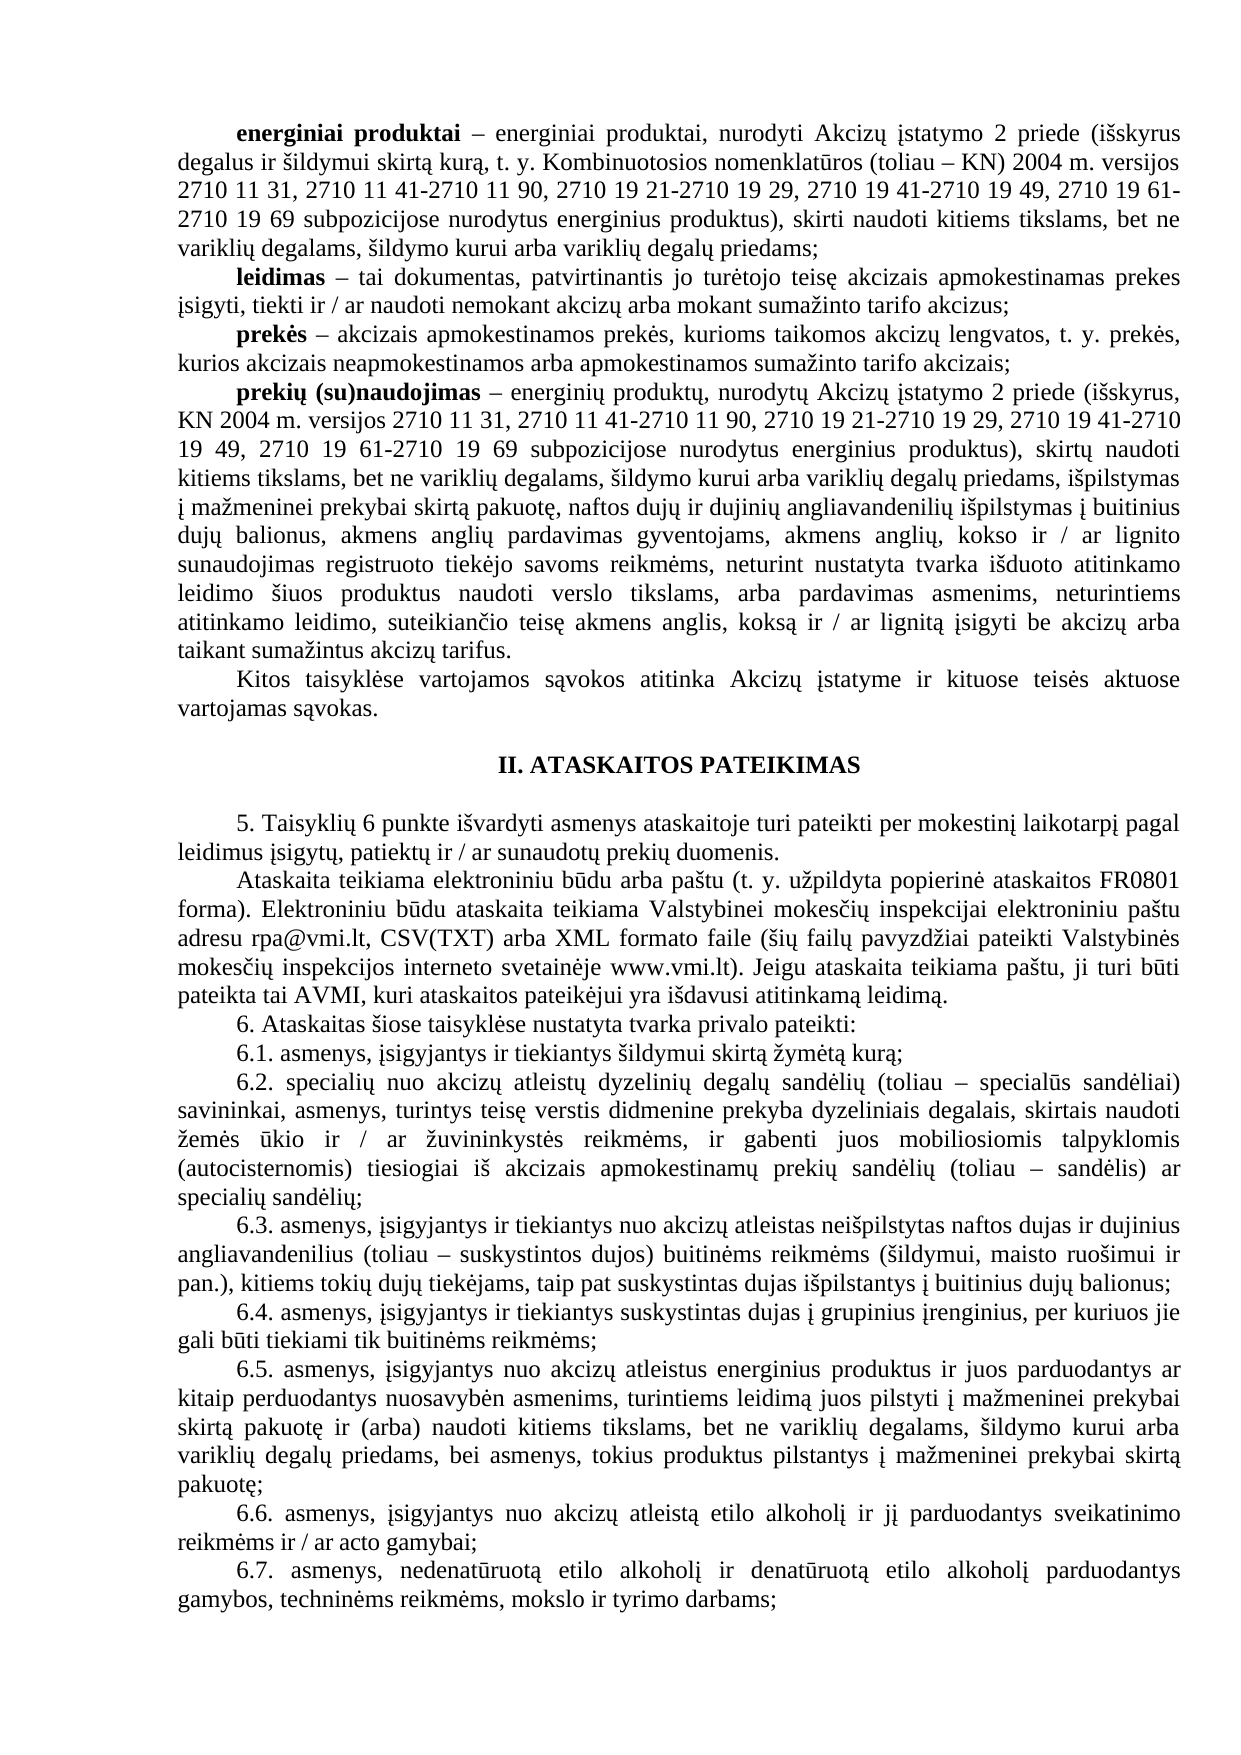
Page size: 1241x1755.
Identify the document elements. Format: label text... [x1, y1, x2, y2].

text 6.6. asmenys, įsigyjantys nuo akcizų atleistą etilo alkoholį ir jį parduodantys sveikatinimo reikmėms ir / ar acto gamybai; [177, 1498, 1181, 1556]
text 6.7. asmenys, nedenatūruotą etilo alkoholį ir denatūruotą etilo alkoholį parduodantys gamybos, techninėms reikmėms, mokslo ir tyrimo darbams; [177, 1556, 1181, 1613]
text 6.1. asmenys, įsigyjantys ir tiekiantys šildymui skirtą žymėtą kurą; [177, 1038, 1181, 1067]
text 5. Taisyklių 6 punkte išvardyti asmenys ataskaitoje turi pateikti per mokestinį laikotarpį pagal leidimus įsigytų, patiektų ir / ar sunaudotų prekių duomenis. [177, 808, 1181, 866]
text Kitos taisyklėse vartojamos sąvokos atitinka Akcizų įstatyme ir kituose teisės aktuose vartojamas sąvokas. [177, 664, 1181, 722]
text Ataskaita teikiama elektroniniu būdu arba paštu (t. y. užpildyta popierinė ataskaitos FR0801 forma). Elektroniniu būdu ataskaita teikiama Valstybinei mokesčių inspekcijai elektroniniu paštu adresu rpa@vmi.lt, CSV(TXT) arba XML formato faile (šių failų pavyzdžiai pateikti Valstybinės mokesčių inspekcijos interneto svetainėje www.vmi.lt). Jeigu ataskaita teikiama paštu, ji turi būti pateikta tai AVMI, kuri ataskaitos pateikėjui yra išdavusi atitinkamą leidimą. [177, 866, 1181, 1009]
text leidimas – tai dokumentas, patvirtinantis jo turėtojo teisę akcizais apmokestinamas prekes įsigyti, tiekti ir / ar naudoti nemokant akcizų arba mokant sumažinto tarifo akcizus; [177, 262, 1181, 319]
text II. ATASKAITOS PATEIKIMAS [177, 751, 1181, 779]
text 6.4. asmenys, įsigyjantys ir tiekiantys suskystintas dujas į grupinius įrenginius, per kuriuos jie gali būti tiekiami tik buitinėms reikmėms; [177, 1297, 1181, 1354]
text 6.5. asmenys, įsigyjantys nuo akcizų atleistus energinius produktus ir juos parduodantys ar kitaip perduodantys nuosavybėn asmenims, turintiems leidimą juos pilstyti į mažmeninei prekybai skirtą pakuotę ir (arba) naudoti kitiems tikslams, bet ne variklių degalams, šildymo kurui arba variklių degalų priedams, bei asmenys, tokius produktus pilstantys į mažmeninei prekybai skirtą pakuotę; [177, 1354, 1181, 1498]
text energiniai produktai – energiniai produktai, nurodyti Akcizų įstatymo 2 priede (išskyrus degalus ir šildymui skirtą kurą, t. y. Kombinuotosios nomenklatūros (toliau – KN) 2004 m. versijos 2710 11 31, 2710 11 41-2710 11 90, 2710 19 21-2710 19 29, 2710 19 41-2710 19 49, 2710 19 61-2710 19 69 subpozicijose nurodytus energinius produktus), skirti naudoti kitiems tikslams, bet ne variklių degalams, šildymo kurui arba variklių degalų priedams; [177, 118, 1181, 262]
text 6.2. specialių nuo akcizų atleistų dyzelinių degalų sandėlių (toliau – specialūs sandėliai) savininkai, asmenys, turintys teisę verstis didmenine prekyba dyzeliniais degalais, skirtais naudoti žemės ūkio ir / ar žuvininkystės reikmėms, ir gabenti juos mobiliosiomis talpyklomis (autocisternomis) tiesiogiai iš akcizais apmokestinamų prekių sandėlių (toliau – sandėlis) ar specialių sandėlių; [177, 1067, 1181, 1211]
text prekės – akcizais apmokestinamos prekės, kurioms taikomos akcizų lengvatos, t. y. prekės, kurios akcizais neapmokestinamos arba apmokestinamos sumažinto tarifo akcizais; [177, 319, 1181, 377]
text 6. Ataskaitas šiose taisyklėse nustatyta tvarka privalo pateikti: [177, 1009, 1181, 1038]
text prekių (su)naudojimas – energinių produktų, nurodytų Akcizų įstatymo 2 priede (išskyrus, KN 2004 m. versijos 2710 11 31, 2710 11 41-2710 11 90, 2710 19 21-2710 19 29, 2710 19 41-2710 19 49, 2710 19 61-2710 19 69 subpozicijose nurodytus energinius produktus), skirtų naudoti kitiems tikslams, bet ne variklių degalams, šildymo kurui arba variklių degalų priedams, išpilstymas į mažmeninei prekybai skirtą pakuotę, naftos dujų ir dujinių angliavandenilių išpilstymas į buitinius dujų balionus, akmens anglių pardavimas gyventojams, akmens anglių, kokso ir / ar lignito sunaudojimas registruoto tiekėjo savoms reikmėms, neturint nustatyta tvarka išduoto atitinkamo leidimo šiuos produktus naudoti verslo tikslams, arba pardavimas asmenims, neturintiems atitinkamo leidimo, suteikiančio teisę akmens anglis, koksą ir / ar lignitą įsigyti be akcizų arba taikant sumažintus akcizų tarifus. [177, 377, 1181, 664]
text 6.3. asmenys, įsigyjantys ir tiekiantys nuo akcizų atleistas neišpilstytas naftos dujas ir dujinius angliavandenilius (toliau – suskystintos dujos) buitinėms reikmėms (šildymui, maisto ruošimui ir pan.), kitiems tokių dujų tiekėjams, taip pat suskystintas dujas išpilstantys į buitinius dujų balionus; [177, 1211, 1181, 1297]
